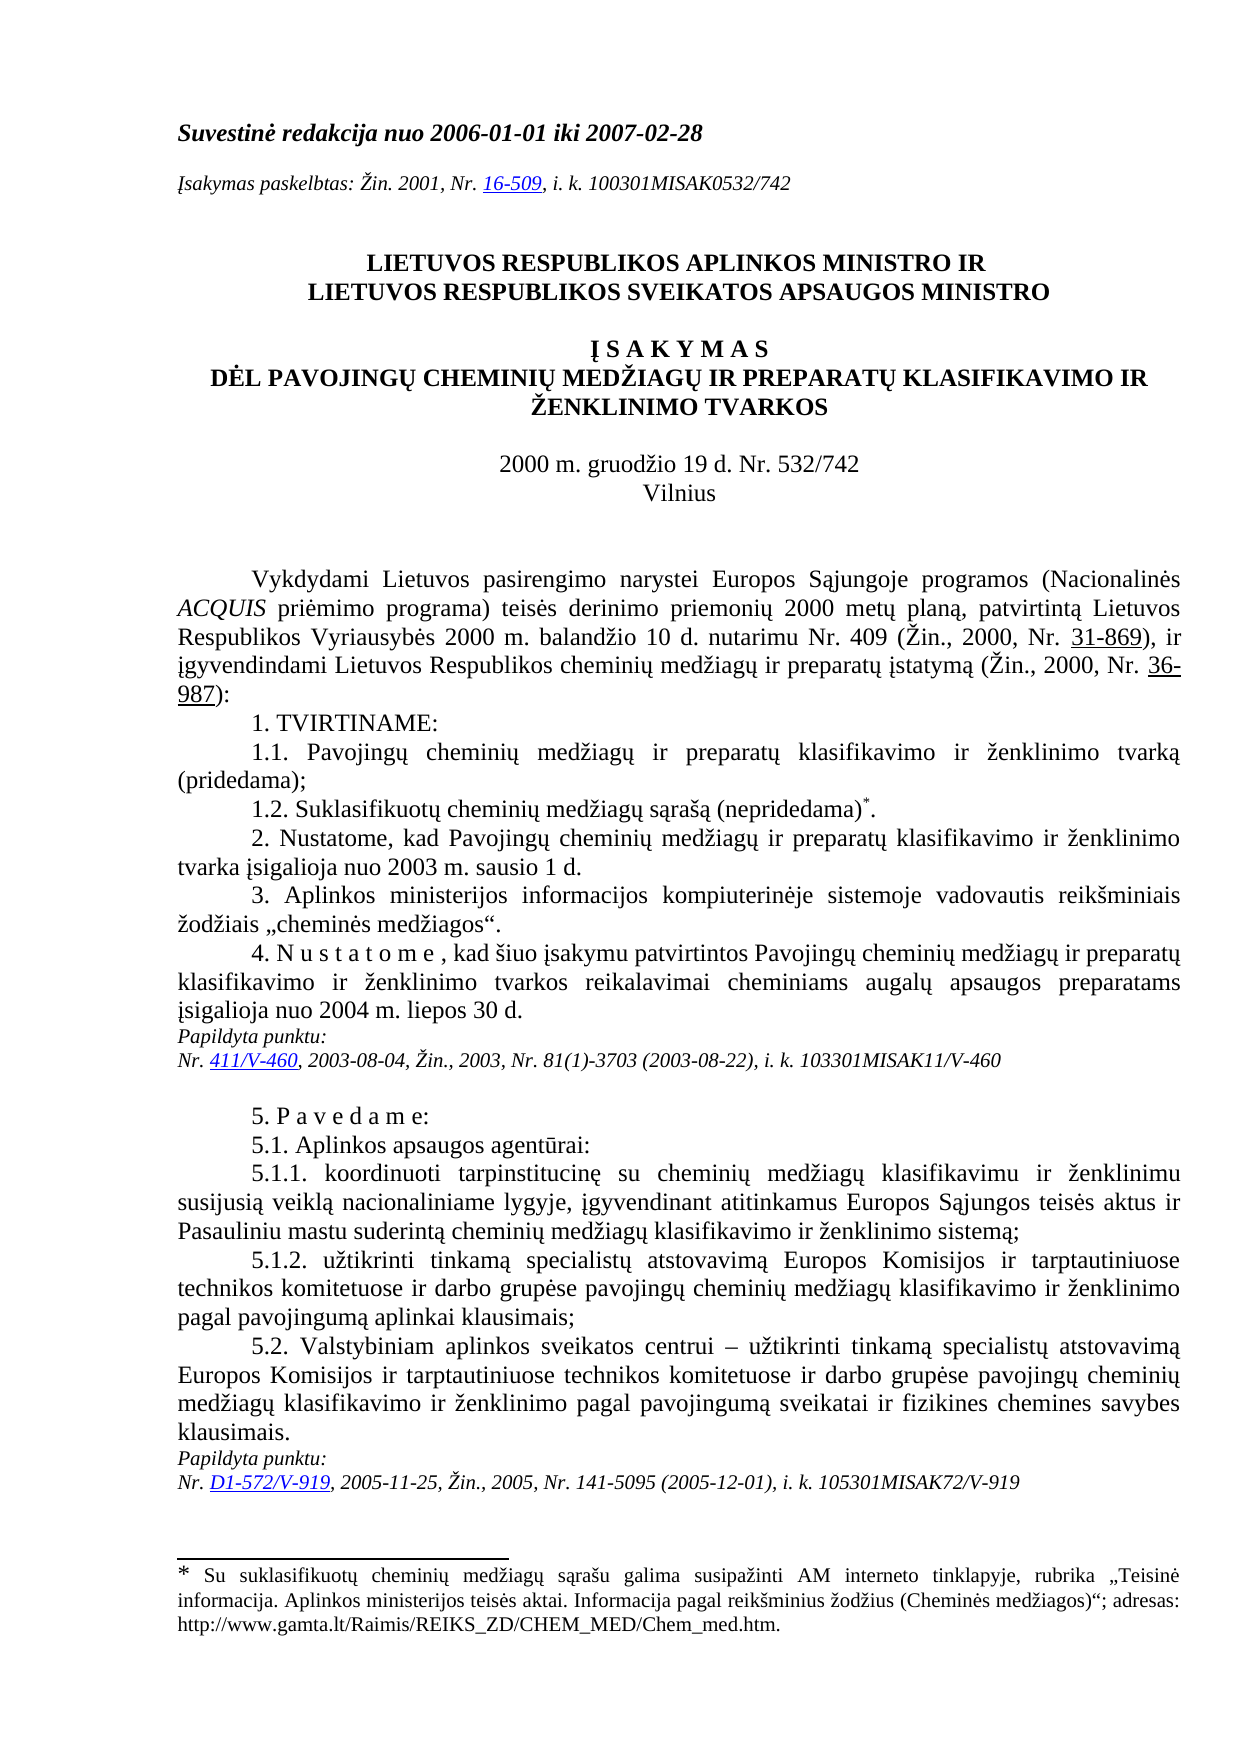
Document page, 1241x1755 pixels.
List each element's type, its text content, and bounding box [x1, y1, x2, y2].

text Nr. 411/V-460, 2003-08-04, Žin., 2003, Nr. 81(1)-3703 (2003-08-22), i. k. 103301MISAK11/V-460 [177, 1048, 1181, 1072]
text 2000 m. gruodžio 19 d. Nr. 532/742 [177, 449, 1181, 478]
text 5.2. Valstybiniam aplinkos sveikatos centrui – užtikrinti tinkamą specialistų atstovavimą Europos Komisijos ir tarptautiniuose technikos komitetuose ir darbo grupėse pavojingų cheminių medžiagų klasifikavimo ir ženklinimo pagal pavojingumą sveikatai ir fizikines chemines savybes klausimais. [177, 1331, 1181, 1446]
text Su suklasifikuotų cheminių medžiagų sąrašu galima susipažinti AM interneto tinklapyje, rubrika „Teisinė informacija. Aplinkos ministerijos teisės aktai. Informacija pagal reikšminius žodžius (Cheminės medžiagos)“; adresas: http://www.gamta.lt/Raimis/REIKS_ZD/CHEM_MED/Chem_med.htm. [177, 1559, 1181, 1636]
text 1.1. Pavojingų cheminių medžiagų ir preparatų klasifikavimo ir ženklinimo tvarką (pridedama); [177, 737, 1181, 794]
text 5.1. Aplinkos apsaugos agentūrai: [177, 1130, 1181, 1158]
text 5. Pavedame: [177, 1101, 1181, 1130]
text Papildyta punktu: [177, 1446, 1181, 1470]
text 4. Nustatome, kad šiuo įsakymu patvirtintos Pavojingų cheminių medžiagų ir preparatų klasifikavimo ir ženklinimo tvarkos reikalavimai cheminiams augalų apsaugos preparatams įsigalioja nuo 2004 m. liepos 30 d. [177, 938, 1181, 1024]
text DĖL PAVOJINGŲ CHEMINIŲ MEDŽIAGŲ IR PREPARATŲ KLASIFIKAVIMO IR ŽENKLINIMO TVARKOS [177, 363, 1181, 420]
text 5.1.2. užtikrinti tinkamą specialistų atstovavimą Europos Komisijos ir tarptautiniuose technikos komitetuose ir darbo grupėse pavojingų cheminių medžiagų klasifikavimo ir ženklinimo pagal pavojingumą aplinkai klausimais; [177, 1245, 1181, 1331]
text 5.1.1. koordinuoti tarpinstitucinę su cheminių medžiagų klasifikavimu ir ženklinimu susijusią veiklą nacionaliniame lygyje, įgyvendinant atitinkamus Europos Sąjungos teisės aktus ir Pasauliniu mastu suderintą cheminių medžiagų klasifikavimo ir ženklinimo sistemą; [177, 1158, 1181, 1245]
text LIETUVOS RESPUBLIKOS SVEIKATOS APSAUGOS MINISTRO [177, 277, 1181, 305]
text 2. Nustatome, kad Pavojingų cheminių medžiagų ir preparatų klasifikavimo ir ženklinimo tvarka įsigalioja nuo 2003 m. sausio 1 d. [177, 823, 1181, 880]
text 3. Aplinkos ministerijos informacijos kompiuterinėje sistemoje vadovautis reikšminiais žodžiais „cheminės medžiagos“. [177, 880, 1181, 938]
text Vykdydami Lietuvos pasirengimo narystei Europos Sąjungoje programos (Nacionalinės ACQUIS priėmimo programa) teisės derinimo priemonių 2000 metų planą, patvirtintą Lietuvos Respublikos Vyriausybės 2000 m. balandžio 10 d. nutarimu Nr. 409 (Žin., 2000, Nr. 31-869), ir įgyvendindami Lietuvos Respublikos cheminių medžiagų ir preparatų įstatymą (Žin., 2000, Nr. 36-987): [177, 564, 1181, 708]
text Vilnius [177, 478, 1181, 507]
text Į S A K Y M A S [177, 334, 1181, 363]
text Suvestinė redakcija nuo 2006-01-01 iki 2007-02-28 [177, 118, 1181, 147]
text LIETUVOS RESPUBLIKOS APLINKOS MINISTRO IR [177, 248, 1181, 277]
text Papildyta punktu: [177, 1024, 1181, 1048]
text 1. TVIRTINAME: [177, 708, 1181, 737]
text 1.2. Suklasifikuotų cheminių medžiagų sąrašą (nepridedama). [177, 794, 1181, 823]
text Įsakymas paskelbtas: Žin. 2001, Nr. 16-509, i. k. 100301MISAK0532/742 [177, 171, 1181, 195]
text Nr. D1-572/V-919, 2005-11-25, Žin., 2005, Nr. 141-5095 (2005-12-01), i. k. 105301MISAK72/V-919 [177, 1470, 1181, 1494]
